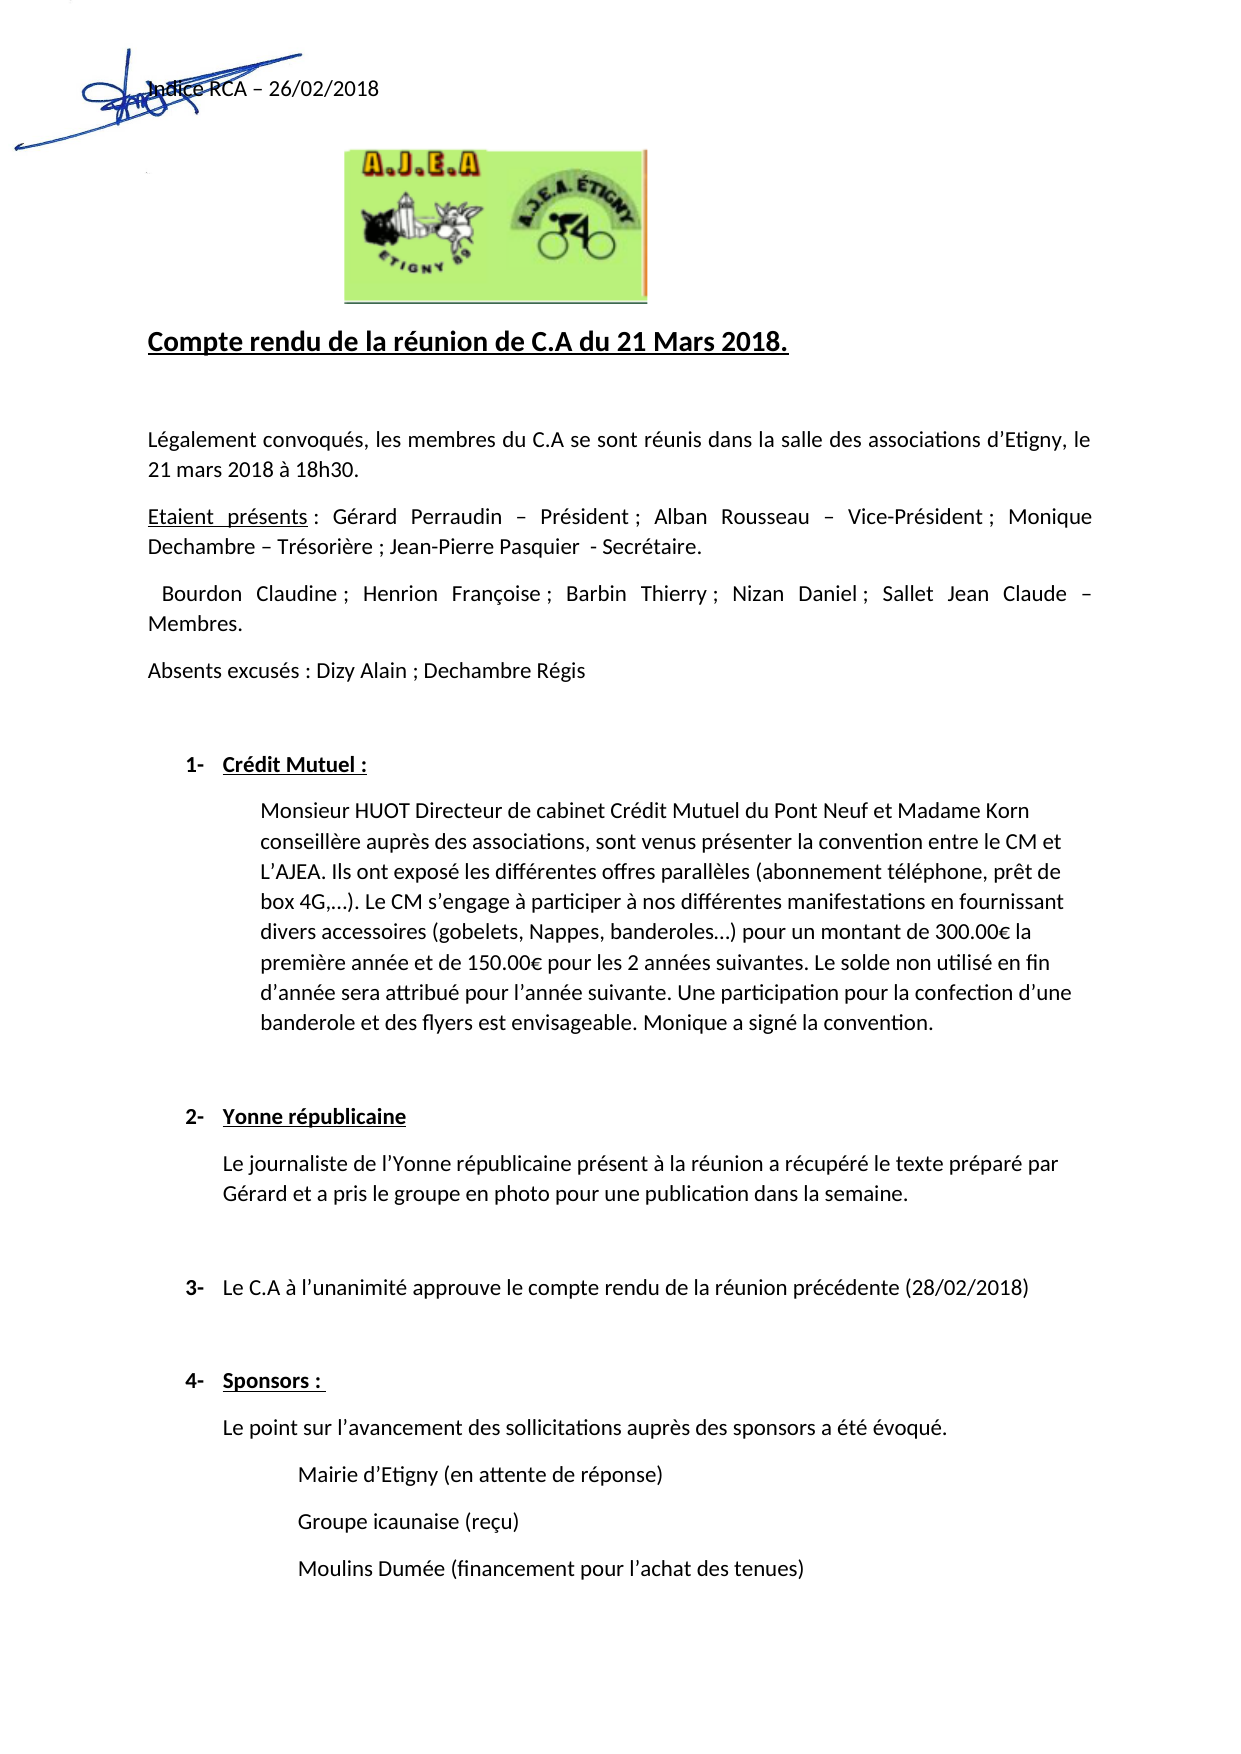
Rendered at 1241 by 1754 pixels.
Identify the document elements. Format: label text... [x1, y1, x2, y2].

list Le point sur l’avancement des sollicitations auprès des sponsors a été évoqué. [223, 1413, 1092, 1441]
text Absents excusés : Dizy Alain ; Dechambre Régis [148, 656, 1092, 684]
list Moulins Dumée (financement pour l’achat des tenues) [298, 1554, 1092, 1582]
list Yonne républicaine [185, 1102, 1092, 1130]
list Monsieur HUOT Directeur de cabinet Crédit Mutuel du Pont Neuf et Madame Korn conseillère auprès des associations, sont venus présenter la convention entre le CM et L’AJEA. Ils ont exposé les différentes offres parallèles (abonnement téléphone, prêt de box 4G,…). Le CM s’engage à participer à nos différentes manifestations en fournissant divers accessoires (gobelets, Nappes, banderoles…) pour un montant de 300.00€ la première année et de 150.00€ pour les 2 années suivantes. Le solde non utilisé en fin d’année sera attribué pour l’année suivante. Une participation pour la confection d’une banderole et des flyers est envisageable. Monique a signé la convention. [260, 797, 1092, 1036]
list Groupe icaunaise (reçu) [298, 1507, 1092, 1535]
list Le journaliste de l’Yonne républicaine présent à la réunion a récupéré le texte préparé par Gérard et a pris le groupe en photo pour une publication dans la semaine. [223, 1149, 1092, 1207]
text Bourdon Claudine ; Henrion Françoise ; Barbin Thierry ; Nizan Daniel ; Sallet Jean Claude – Membres. [148, 579, 1092, 637]
text Légalement convoqués, les membres du C.A se sont réunis dans la salle des associations d’Etigny, le 21 mars 2018 à 18h30. [148, 425, 1092, 483]
list Crédit Mutuel : [185, 750, 1092, 778]
text Compte rendu de la réunion de C.A du 21 Mars 2018. [148, 323, 1092, 358]
list Le C.A à l’unanimité approuve le compte rendu de la réunion précédente (28/02/2018) [185, 1273, 1092, 1301]
list Sponsors : [185, 1366, 1092, 1394]
picture [0, 0, 648, 304]
text Etaient présents : Gérard Perraudin – Président ; Alban Rousseau – Vice-Président ; Monique Dechambre – Trésorière ; Jean-Pierre Pasquier - Secrétaire. [148, 502, 1092, 560]
list Mairie d’Etigny (en attente de réponse) [298, 1460, 1092, 1488]
